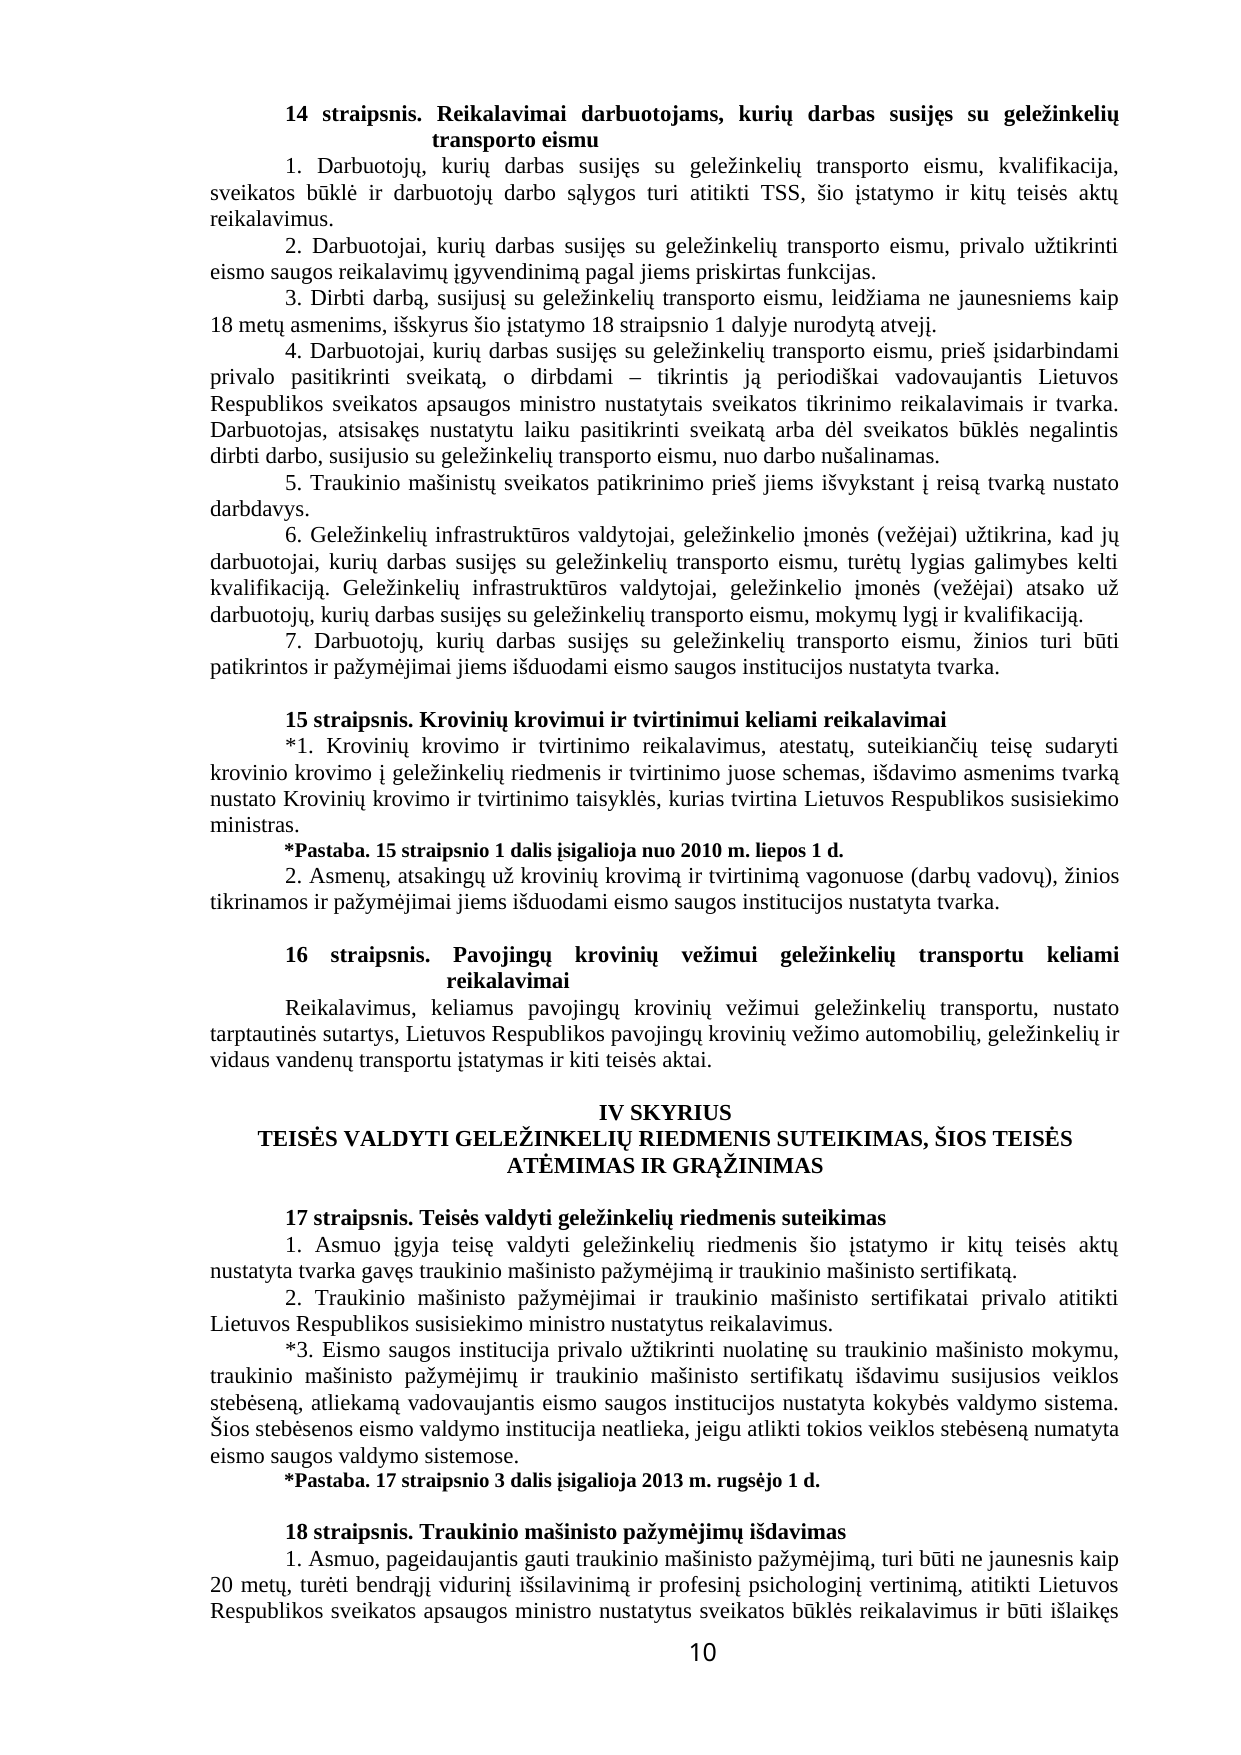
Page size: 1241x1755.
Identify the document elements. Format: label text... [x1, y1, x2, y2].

text *Pastaba. 15 straipsnio 1 dalis įsigalioja nuo 2010 m. liepos 1 d. [210, 838, 1120, 862]
text Reikalavimus, keliamus pavojingų krovinių vežimui geležinkelių transportu, nustato tarptautinės sutartys, Lietuvos Respublikos pavojingų krovinių vežimo automobilių, geležinkelių ir vidaus vandenų transportu įstatymas ir kiti teisės aktai. [210, 994, 1120, 1073]
text IV SKYRIUS [210, 1099, 1120, 1125]
text 5. Traukinio mašinistų sveikatos patikrinimo prieš jiems išvykstant į reisą tvarką nustato darbdavys. [210, 469, 1120, 522]
text 18 straipsnis. Traukinio mašinisto pažymėjimų išdavimas [210, 1518, 1120, 1545]
text 14 straipsnis. Reikalavimai darbuotojams, kurių darbas susijęs su geležinkelių transporto eismu [285, 100, 1120, 153]
text TEISĖS VALDYTI GELEŽINKELIŲ RIEDMENIS SUTEIKIMAS, ŠIOS TEISĖS ATĖMIMAS IR GRĄŽINIMAS [210, 1125, 1120, 1178]
text 6. Geležinkelių infrastruktūros valdytojai, geležinkelio įmonės (vežėjai) užtikrina, kad jų darbuotojai, kurių darbas susijęs su geležinkelių transporto eismu, turėtų lygias galimybes kelti kvalifikaciją. Geležinkelių infrastruktūros valdytojai, geležinkelio įmonės (vežėjai) atsako už darbuotojų, kurių darbas susijęs su geležinkelių transporto eismu, mokymų lygį ir kvalifikaciją. [210, 522, 1120, 627]
text 2. Asmenų, atsakingų už krovinių krovimą ir tvirtinimą vagonuose (darbų vadovų), žinios tikrinamos ir pažymėjimai jiems išduodami eismo saugos institucijos nustatyta tvarka. [210, 862, 1120, 914]
text 7. Darbuotojų, kurių darbas susijęs su geležinkelių transporto eismu, žinios turi būti patikrintos ir pažymėjimai jiems išduodami eismo saugos institucijos nustatyta tvarka. [210, 627, 1120, 680]
text 4. Darbuotojai, kurių darbas susijęs su geležinkelių transporto eismu, prieš įsidarbindami privalo pasitikrinti sveikatą, o dirbdami – tikrintis ją periodiškai vadovaujantis Lietuvos Respublikos sveikatos apsaugos ministro nustatytais sveikatos tikrinimo reikalavimais ir tvarka. Darbuotojas, atsisakęs nustatytu laiku pasitikrinti sveikatą arba dėl sveikatos būklės negalintis dirbti darbo, susijusio su geležinkelių transporto eismu, nuo darbo nušalinamas. [210, 337, 1120, 469]
text 16 straipsnis. Pavojingų krovinių vežimui geležinkelių transportu keliami reikalavimai [285, 941, 1120, 994]
text 3. Dirbti darbą, susijusį su geležinkelių transporto eismu, leidžiama ne jaunesniems kaip 18 metų asmenims, išskyrus šio įstatymo 18 straipsnio 1 dalyje nurodytą atvejį. [210, 284, 1120, 337]
text 2. Traukinio mašinisto pažymėjimai ir traukinio mašinisto sertifikatai privalo atitikti Lietuvos Respublikos susisiekimo ministro nustatytus reikalavimus. [210, 1283, 1120, 1336]
text *1. Krovinių krovimo ir tvirtinimo reikalavimus, atestatų, suteikiančių teisę sudaryti krovinio krovimo į geležinkelių riedmenis ir tvirtinimo juose schemas, išdavimo asmenims tvarką nustato Krovinių krovimo ir tvirtinimo taisyklės, kurias tvirtina Lietuvos Respublikos susisiekimo ministras. [210, 732, 1120, 838]
text 17 straipsnis. Teisės valdyti geležinkelių riedmenis suteikimas [210, 1204, 1120, 1231]
text 15 straipsnis. Krovinių krovimui ir tvirtinimui keliami reikalavimai [210, 706, 1120, 732]
text *3. Eismo saugos institucija privalo užtikrinti nuolatinę su traukinio mašinisto mokymu, traukinio mašinisto pažymėjimų ir traukinio mašinisto sertifikatų išdavimu susijusios veiklos stebėseną, atliekamą vadovaujantis eismo saugos institucijos nustatyta kokybės valdymo sistema. Šios stebėsenos eismo valdymo institucija neatlieka, jeigu atlikti tokios veiklos stebėseną numatyta eismo saugos valdymo sistemose. [210, 1336, 1120, 1468]
text 1. Asmuo, pageidaujantis gauti traukinio mašinisto pažymėjimą, turi būti ne jaunesnis kaip 20 metų, turėti bendrąjį vidurinį išsilavinimą ir profesinį psichologinį vertinimą, atitikti Lietuvos Respublikos sveikatos apsaugos ministro nustatytus sveikatos būklės reikalavimus ir būti išlaikęs [210, 1545, 1120, 1624]
text 1. Asmuo įgyja teisę valdyti geležinkelių riedmenis šio įstatymo ir kitų teisės aktų nustatyta tvarka gavęs traukinio mašinisto pažymėjimą ir traukinio mašinisto sertifikatą. [210, 1231, 1120, 1283]
text 2. Darbuotojai, kurių darbas susijęs su geležinkelių transporto eismu, privalo užtikrinti eismo saugos reikalavimų įgyvendinimą pagal jiems priskirtas funkcijas. [210, 232, 1120, 284]
text *Pastaba. 17 straipsnio 3 dalis įsigalioja 2013 m. rugsėjo 1 d. [210, 1468, 1120, 1492]
text 1. Darbuotojų, kurių darbas susijęs su geležinkelių transporto eismu, kvalifikacija, sveikatos būklė ir darbuotojų darbo sąlygos turi atitikti TSS, šio įstatymo ir kitų teisės aktų reikalavimus. [210, 153, 1120, 232]
